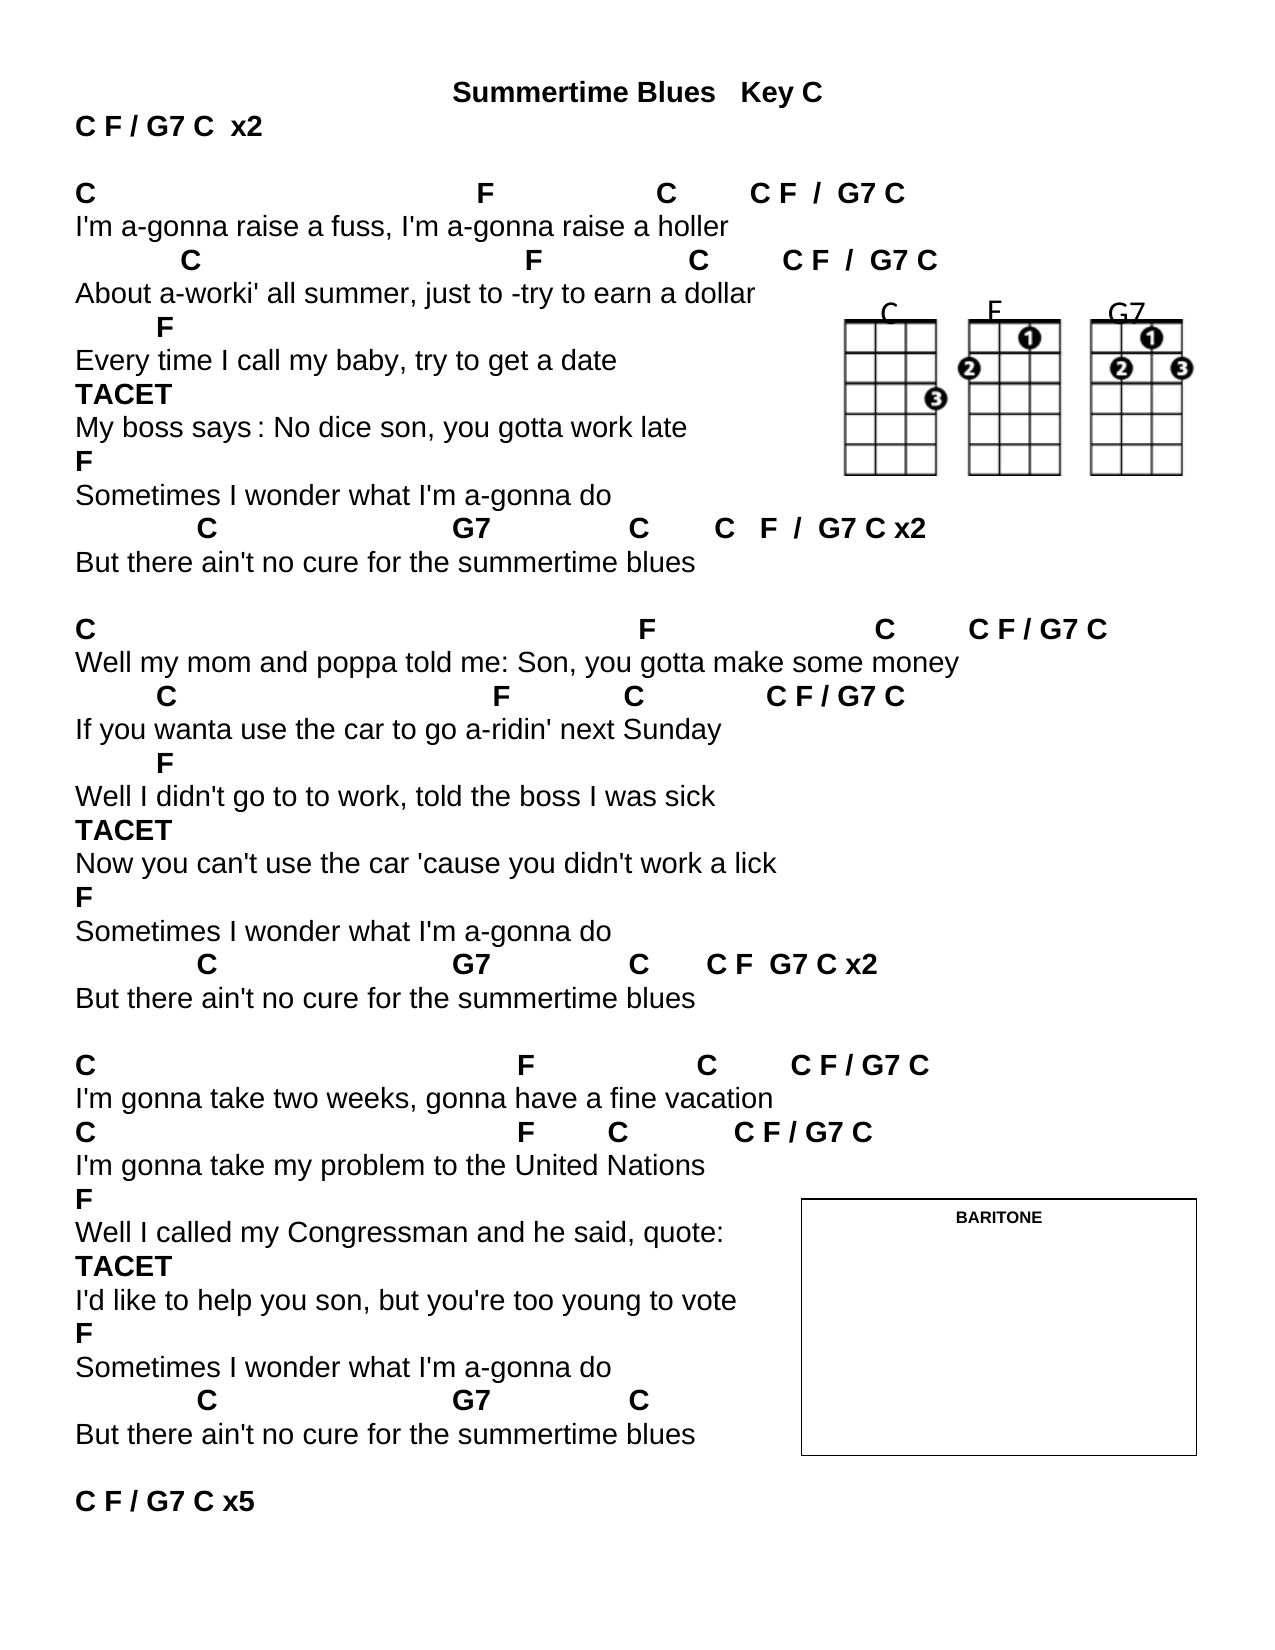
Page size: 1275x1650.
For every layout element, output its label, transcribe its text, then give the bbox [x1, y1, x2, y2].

text C F C C F / G7 C [75, 176, 1200, 209]
text F [75, 880, 1200, 913]
text C F C C F / G7 C [75, 612, 1200, 645]
text But there ain't no cure for the summertime blues [75, 981, 1200, 1014]
text TACET [75, 813, 1200, 846]
text C F / G7 C x2 [75, 108, 1200, 142]
text BARITONE [817, 1207, 1181, 1227]
text Well I didn't go to to work, told the boss I was sick [75, 779, 1200, 813]
text About a-worki' all summer, just to -try to earn a dollar [75, 276, 1200, 310]
text Now you can't use the car 'cause you didn't work a lick [75, 846, 1200, 880]
text F [1137, 310, 1200, 343]
text C G7 C [75, 1383, 801, 1417]
text If you wanta use the car to go a-ridin' next Sunday [75, 712, 1200, 746]
text C G7 C C F / G7 C x2 [75, 511, 1200, 544]
text But there ain't no cure for the summertime blues [75, 544, 1200, 578]
text F [802, 1200, 1196, 1455]
text C F C C F / G7 C [75, 1048, 1200, 1081]
text TACET [75, 377, 830, 410]
text Well my mom and poppa told me: Son, you gotta make some money [75, 645, 1200, 679]
text C F C C F / G7 C [75, 243, 1200, 276]
text C F / G7 C x5 [75, 1484, 1200, 1517]
text TACET [75, 1249, 801, 1282]
text Every time I call my baby, try to get a date [75, 343, 830, 377]
text F [75, 1182, 1200, 1215]
text Summertime Blues Key C [75, 75, 1200, 108]
text But there ain't no cure for the summertime blues [75, 1417, 801, 1450]
text I'm gonna take my problem to the United Nations [75, 1148, 1200, 1182]
text F [75, 746, 1200, 779]
text F [992, 310, 1109, 343]
text I'm gonna take two weeks, gonna have a fine vacation [75, 1081, 1200, 1115]
text C G7 C C F G7 C x2 [75, 947, 1200, 981]
text Sometimes I wonder what I'm a-gonna do [75, 477, 1200, 511]
text F [1111, 310, 1138, 319]
text I'd like to help you son, but you're too young to vote [75, 1282, 801, 1316]
text F [884, 310, 989, 343]
text My boss says : No dice son, you gotta work late [75, 410, 830, 444]
text F [75, 310, 882, 343]
text Sometimes I wonder what I'm a-gonna do [75, 1349, 801, 1383]
text Well I called my Congressman and he said, quote: [75, 1215, 801, 1249]
text F [75, 1316, 801, 1349]
text I'm a-gonna raise a fuss, I'm a-gonna raise a holler [75, 209, 1200, 243]
text Sometimes I wonder what I'm a-gonna do [75, 913, 1200, 947]
text C F C C F / G7 C [75, 679, 1200, 712]
text F [75, 444, 1200, 477]
text C F C C F / G7 C [75, 1115, 1200, 1148]
